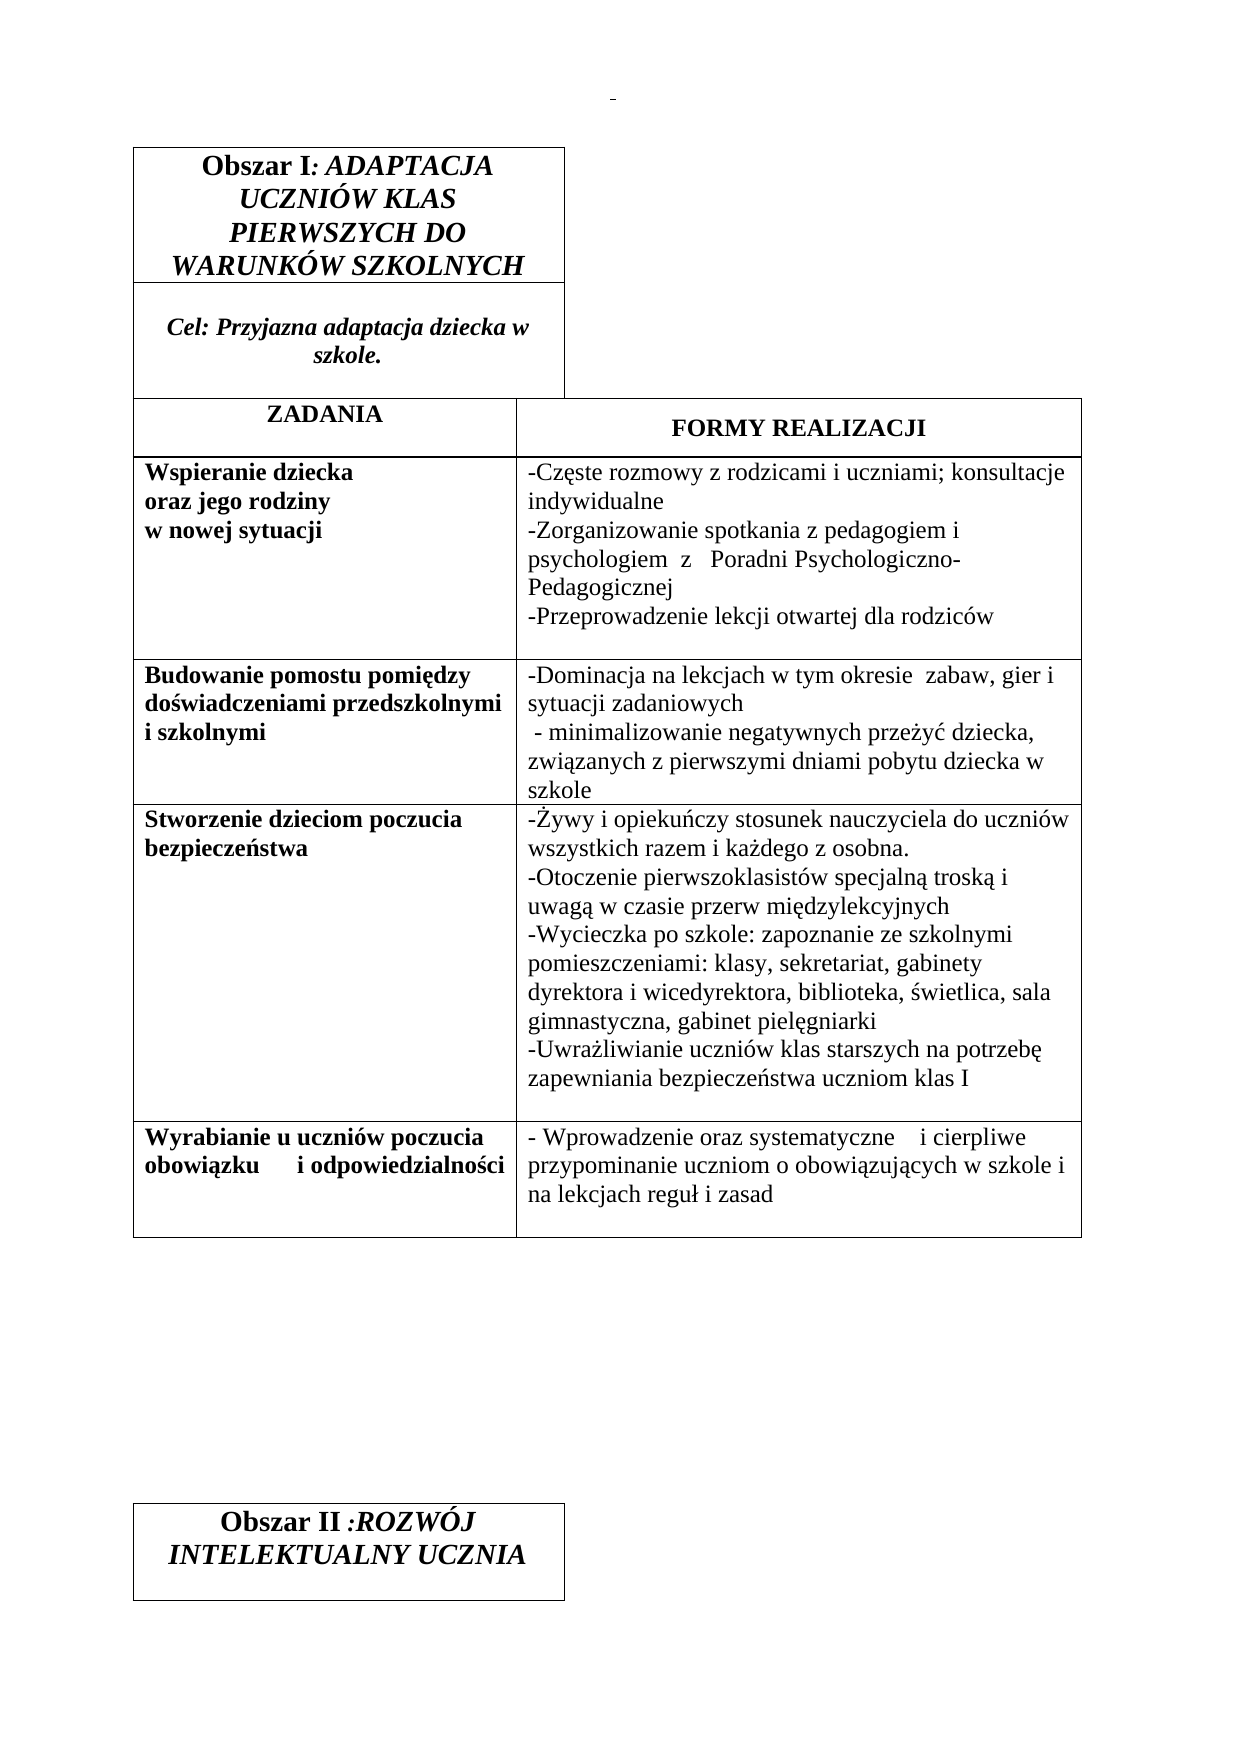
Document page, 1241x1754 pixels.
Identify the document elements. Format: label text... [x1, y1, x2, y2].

table_cell Cel: Przyjazna adaptacja dziecka w szkole. [134, 283, 564, 398]
table_cell Budowanie pomostu pomiędzy doświadczeniami przedszkolnymi i szkolnymi [134, 660, 516, 803]
table_cell ZADANIA [134, 399, 516, 456]
table_cell FORMY REALIZACJI [517, 399, 1081, 456]
table_cell -Częste rozmowy z rodzicami i uczniami; konsultacje indywidualne -Zorganizowanie spotkania z pedagogiem i psychologiem z Poradni Psychologiczno-Pedagogicznej -Przeprowadzenie lekcji otwartej dla rodziców [517, 458, 1081, 659]
table_header Obszar II :ROZWÓJ INTELEKTUALNY UCZNIA [134, 1504, 564, 1600]
table_cell -Dominacja na lekcjach w tym okresie zabaw, gier i sytuacji zadaniowych - minimalizowanie negatywnych przeżyć dziecka, związanych z pierwszymi dniami pobytu dziecka w szkole [517, 660, 1081, 803]
table_cell - Wprowadzenie oraz systematyczne i cierpliwe przypominanie uczniom o obowiązujących w szkole i na lekcjach reguł i zasad [517, 1122, 1081, 1237]
table_cell Wyrabianie u uczniów poczucia obowiązku i odpowiedzialności [134, 1122, 516, 1237]
table_cell -Żywy i opiekuńczy stosunek nauczyciela do uczniów wszystkich razem i każdego z osobna. -Otoczenie pierwszoklasistów specjalną troską i uwagą w czasie przerw międzylekcyjnych -Wycieczka po szkole: zapoznanie ze szkolnymi pomieszczeniami: klasy, sekretariat, gabinety dyrektora i wicedyrektora, biblioteka, świetlica, sala gimnastyczna, gabinet pielęgniarki -Uwrażliwianie uczniów klas starszych na potrzebę zapewniania bezpieczeństwa uczniom klas I [517, 805, 1081, 1121]
table_cell Wspieranie dziecka oraz jego rodziny w nowej sytuacji [134, 458, 516, 659]
table_cell Stworzenie dzieciom poczucia bezpieczeństwa [134, 805, 516, 1121]
table_header Obszar I: ADAPTACJA UCZNIÓW KLAS PIERWSZYCH DO WARUNKÓW SZKOLNYCH [134, 148, 564, 282]
